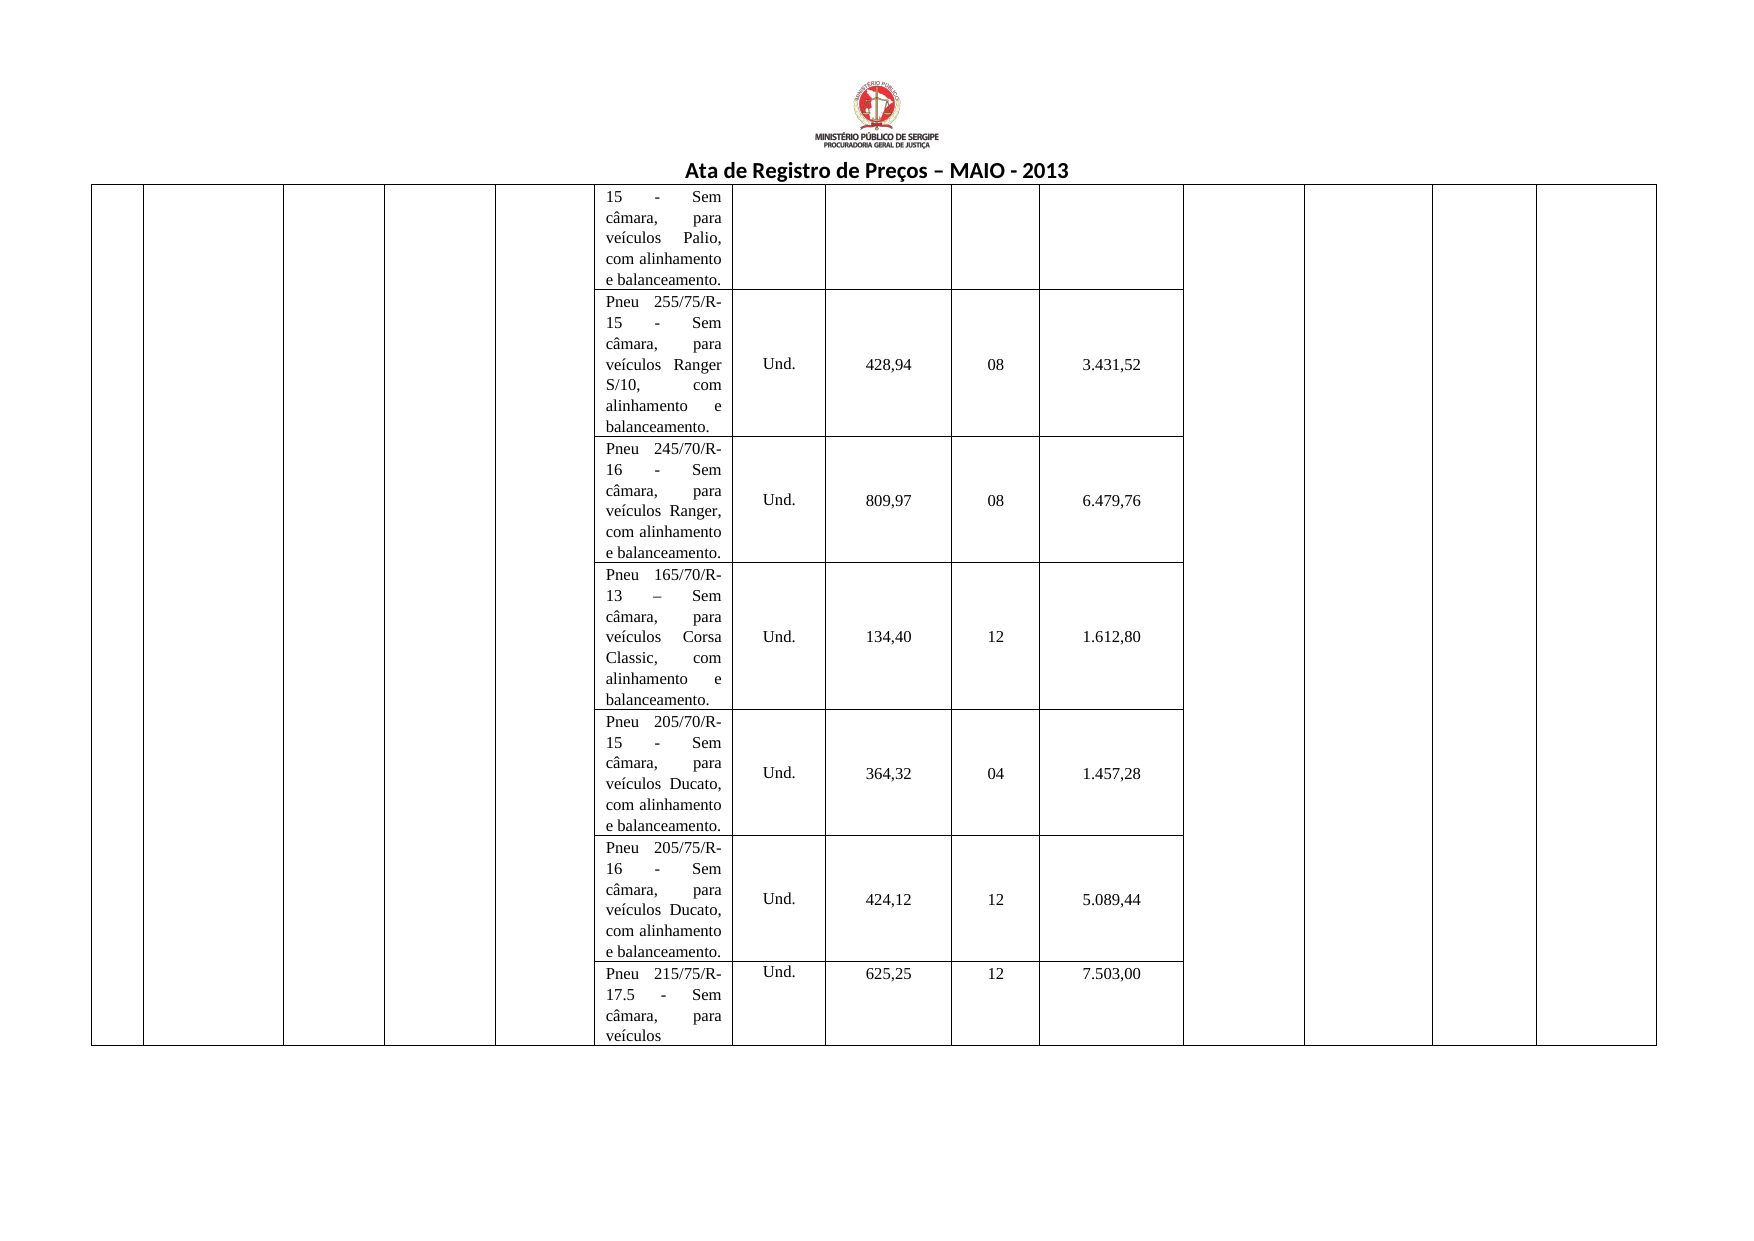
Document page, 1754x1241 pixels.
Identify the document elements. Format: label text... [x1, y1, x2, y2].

table_cell 6.479,76 [1040, 437, 1183, 562]
table_cell [1537, 185, 1656, 1045]
table_cell Pneu 255/75/R-15 - Sem câmara, para veículos Ranger S/10, com alinhamento e balanceamento. [595, 290, 732, 436]
table_cell [144, 185, 283, 1045]
table_cell Und. [733, 836, 825, 961]
table_cell Pneu 245/70/R-16 - Sem câmara, para veículos Ranger, com alinhamento e balanceamento. [595, 437, 732, 562]
table_cell 1.612,80 [1040, 563, 1183, 709]
table_cell [826, 185, 951, 289]
table_cell 08 [952, 290, 1039, 436]
table_cell [496, 185, 594, 1045]
table_cell 428,94 [826, 290, 951, 436]
table_cell 12 [952, 563, 1039, 709]
table_cell Und. [733, 437, 825, 562]
table_cell [952, 185, 1039, 289]
table_cell 12 [952, 836, 1039, 961]
table_cell [1184, 185, 1304, 1045]
table_cell 08 [952, 437, 1039, 562]
table_cell [1433, 185, 1536, 1045]
table_cell Pneu 165/70/R-13 – Sem câmara, para veículos Corsa Classic, com alinhamento e balanceamento. [595, 563, 732, 709]
table_cell 1.457,28 [1040, 710, 1183, 835]
table_cell 15 - Sem câmara, para veículos Palio, com alinhamento e balanceamento. [595, 185, 732, 289]
table_cell Pneu 205/75/R-16 - Sem câmara, para veículos Ducato, com alinhamento e balanceamento. [595, 836, 732, 961]
table_cell 809,97 [826, 437, 951, 562]
table_cell [1040, 185, 1183, 289]
table_cell 424,12 [826, 836, 951, 961]
table_cell [92, 185, 143, 1045]
table_cell [1305, 185, 1432, 1045]
table_cell Und. [733, 563, 825, 709]
table_cell [733, 185, 825, 289]
table_cell 5.089,44 [1040, 836, 1183, 961]
table_cell 625,25 [826, 962, 951, 1045]
table_cell 134,40 [826, 563, 951, 709]
table_cell [284, 185, 384, 1045]
table_cell Und. [733, 290, 825, 436]
table_cell 12 [952, 962, 1039, 1045]
table_cell Und. [733, 710, 825, 835]
picture [815, 81, 939, 149]
table_cell 364,32 [826, 710, 951, 835]
table_cell Pneu 205/70/R-15 - Sem câmara, para veículos Ducato, com alinhamento e balanceamento. [595, 710, 732, 835]
table_cell 04 [952, 710, 1039, 835]
table_cell Und. [733, 962, 825, 1045]
table_cell 7.503,00 [1040, 962, 1183, 1045]
table_cell 3.431,52 [1040, 290, 1183, 436]
table_cell Pneu 215/75/R-17.5 - Sem câmara, para veículos [595, 962, 732, 1045]
table_cell [385, 185, 495, 1045]
